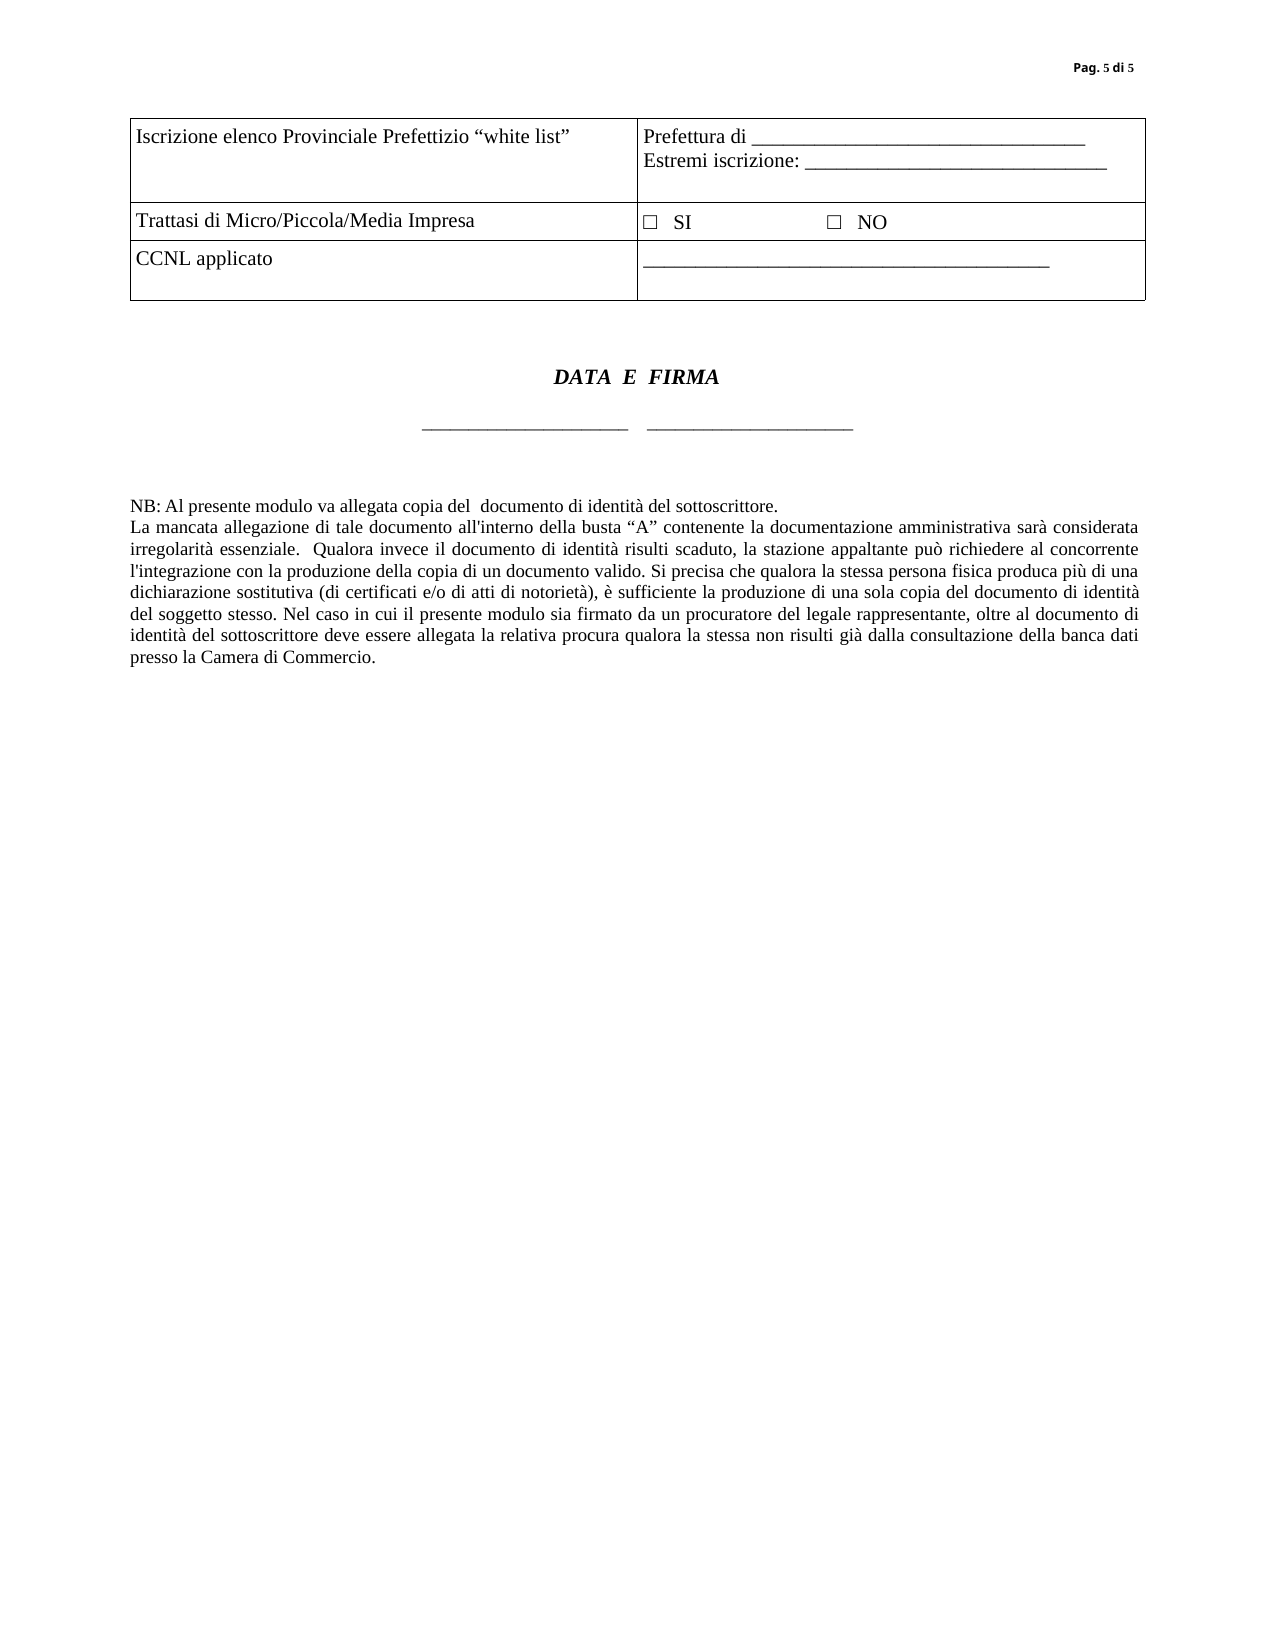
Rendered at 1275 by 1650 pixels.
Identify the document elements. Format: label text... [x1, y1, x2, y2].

text ______________________ ______________________ [130, 411, 1145, 433]
table_cell Iscrizione elenco Provinciale Prefettizio “white list” [131, 119, 637, 202]
text La mancata allegazione di tale documento all'interno della busta “A” contenente la documentazione amministrativa sarà considerata irregolarità essenziale. Qualora invece il documento di identità risulti scaduto, la stazione appaltante può richiedere al concorrente l'integrazione con la produzione della copia di un documento valido. Si precisa che qualora la stessa persona fisica produca più di una dichiarazione sostitutiva (di certificati e/o di atti di notorietà), è sufficiente la produzione di una sola copia del documento di identità del soggetto stesso. Nel caso in cui il presente modulo sia firmato da un procuratore del legale rappresentante, oltre al documento di identità del sottoscrittore deve essere allegata la relativa procura qualora la stessa non risulti già dalla consultazione della banca dati presso la Camera di Commercio. [130, 516, 1141, 667]
table_cell CCNL applicato [131, 241, 637, 299]
table_cell _______________________________________ [638, 241, 1145, 299]
table_cell □ SI □ NO [638, 203, 1145, 240]
text NB: Al presente modulo va allegata copia del documento di identità del sottoscrittore. [130, 495, 1141, 516]
table_cell Prefettura di ________________________________ Estremi iscrizione: _____________________________ [638, 119, 1145, 202]
text DATA E FIRMA [130, 364, 1145, 389]
table_cell Trattasi di Micro/Piccola/Media Impresa [131, 203, 637, 240]
